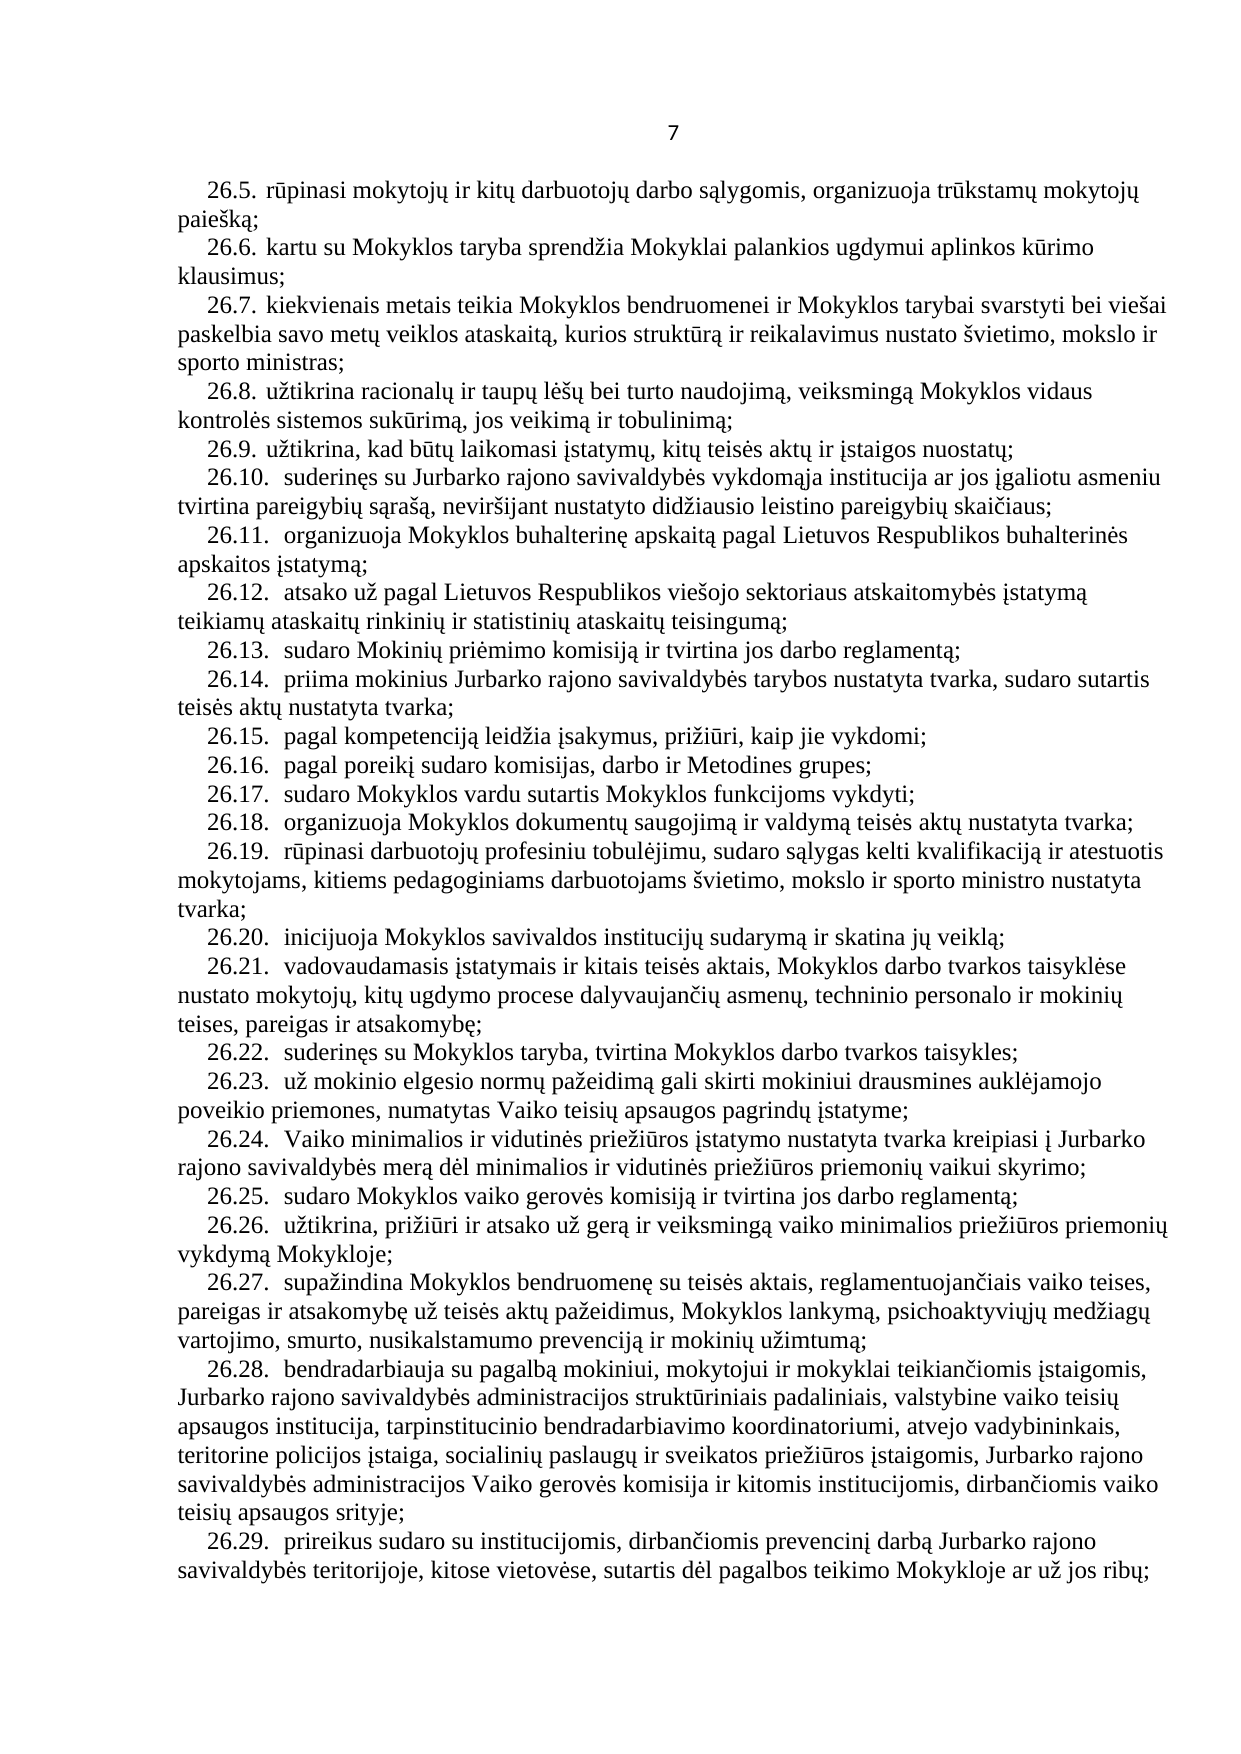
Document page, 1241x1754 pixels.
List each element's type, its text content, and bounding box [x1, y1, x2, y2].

text 26.28. bendradarbiauja su pagalbą mokiniui, mokytojui ir mokyklai teikiančiomis įstaigomis, Jurbarko rajono savivaldybės administracijos struktūriniais padaliniais, valstybine vaiko teisių apsaugos institucija, tarpinstitucinio bendradarbiavimo koordinatoriumi, atvejo vadybininkais, teritorine policijos įstaiga, socialinių paslaugų ir sveikatos priežiūros įstaigomis, Jurbarko rajono savivaldybės administracijos Vaiko gerovės komisija ir kitomis institucijomis, dirbančiomis vaiko teisių apsaugos srityje; [177, 1354, 1169, 1526]
text 26.21. vadovaudamasis įstatymais ir kitais teisės aktais, Mokyklos darbo tvarkos taisyklėse nustato mokytojų, kitų ugdymo procese dalyvaujančių asmenų, techninio personalo ir mokinių teises, pareigas ir atsakomybę; [177, 951, 1169, 1037]
text 26.13. sudaro Mokinių priėmimo komisiją ir tvirtina jos darbo reglamentą; [177, 635, 1169, 664]
text 26.25. sudaro Mokyklos vaiko gerovės komisiją ir tvirtina jos darbo reglamentą; [177, 1181, 1169, 1210]
text 26.9. užtikrina, kad būtų laikomasi įstatymų, kitų teisės aktų ir įstaigos nuostatų; [177, 434, 1169, 462]
text 26.14. priima mokinius Jurbarko rajono savivaldybės tarybos nustatyta tvarka, sudaro sutartis teisės aktų nustatyta tvarka; [177, 664, 1169, 721]
text 26.5. rūpinasi mokytojų ir kitų darbuotojų darbo sąlygomis, organizuoja trūkstamų mokytojų paiešką; [177, 175, 1169, 232]
text 26.7. kiekvienais metais teikia Mokyklos bendruomenei ir Mokyklos tarybai svarstyti bei viešai paskelbia savo metų veiklos ataskaitą, kurios struktūrą ir reikalavimus nustato švietimo, mokslo ir sporto ministras; [177, 290, 1169, 376]
text 26.11. organizuoja Mokyklos buhalterinę apskaitą pagal Lietuvos Respublikos buhalterinės apskaitos įstatymą; [177, 520, 1169, 577]
text 26.29. prireikus sudaro su institucijomis, dirbančiomis prevencinį darbą Jurbarko rajono savivaldybės teritorijoje, kitose vietovėse, sutartis dėl pagalbos teikimo Mokykloje ar už jos ribų; [177, 1526, 1169, 1584]
text 26.24. Vaiko minimalios ir vidutinės priežiūros įstatymo nustatyta tvarka kreipiasi į Jurbarko rajono savivaldybės merą dėl minimalios ir vidutinės priežiūros priemonių vaikui skyrimo; [177, 1124, 1169, 1181]
text 26.16. pagal poreikį sudaro komisijas, darbo ir Metodines grupes; [177, 750, 1169, 779]
text 26.27. supažindina Mokyklos bendruomenę su teisės aktais, reglamentuojančiais vaiko teises, pareigas ir atsakomybę už teisės aktų pažeidimus, Mokyklos lankymą, psichoaktyviųjų medžiagų vartojimo, smurto, nusikalstamumo prevenciją ir mokinių užimtumą; [177, 1267, 1169, 1354]
text 26.8. užtikrina racionalų ir taupų lėšų bei turto naudojimą, veiksmingą Mokyklos vidaus kontrolės sistemos sukūrimą, jos veikimą ir tobulinimą; [177, 376, 1169, 434]
text 26.23. už mokinio elgesio normų pažeidimą gali skirti mokiniui drausmines auklėjamojo poveikio priemones, numatytas Vaiko teisių apsaugos pagrindų įstatyme; [177, 1066, 1169, 1124]
text 26.18. organizuoja Mokyklos dokumentų saugojimą ir valdymą teisės aktų nustatyta tvarka; [177, 807, 1169, 836]
text 26.15. pagal kompetenciją leidžia įsakymus, prižiūri, kaip jie vykdomi; [177, 721, 1169, 750]
text 26.19. rūpinasi darbuotojų profesiniu tobulėjimu, sudaro sąlygas kelti kvalifikaciją ir atestuotis mokytojams, kitiems pedagoginiams darbuotojams švietimo, mokslo ir sporto ministro nustatyta tvarka; [177, 836, 1169, 922]
text 26.6. kartu su Mokyklos taryba sprendžia Mokyklai palankios ugdymui aplinkos kūrimo klausimus; [177, 232, 1169, 290]
text 26.20. inicijuoja Mokyklos savivaldos institucijų sudarymą ir skatina jų veiklą; [177, 922, 1169, 951]
text 26.26. užtikrina, prižiūri ir atsako už gerą ir veiksmingą vaiko minimalios priežiūros priemonių vykdymą Mokykloje; [177, 1210, 1169, 1267]
text 26.12. atsako už pagal Lietuvos Respublikos viešojo sektoriaus atskaitomybės įstatymą teikiamų ataskaitų rinkinių ir statistinių ataskaitų teisingumą; [177, 577, 1169, 635]
text 26.10. suderinęs su Jurbarko rajono savivaldybės vykdomąja institucija ar jos įgaliotu asmeniu tvirtina pareigybių sąrašą, neviršijant nustatyto didžiausio leistino pareigybių skaičiaus; [177, 462, 1169, 520]
text 26.22. suderinęs su Mokyklos taryba, tvirtina Mokyklos darbo tvarkos taisykles; [177, 1037, 1169, 1066]
text 26.17. sudaro Mokyklos vardu sutartis Mokyklos funkcijoms vykdyti; [177, 779, 1169, 807]
